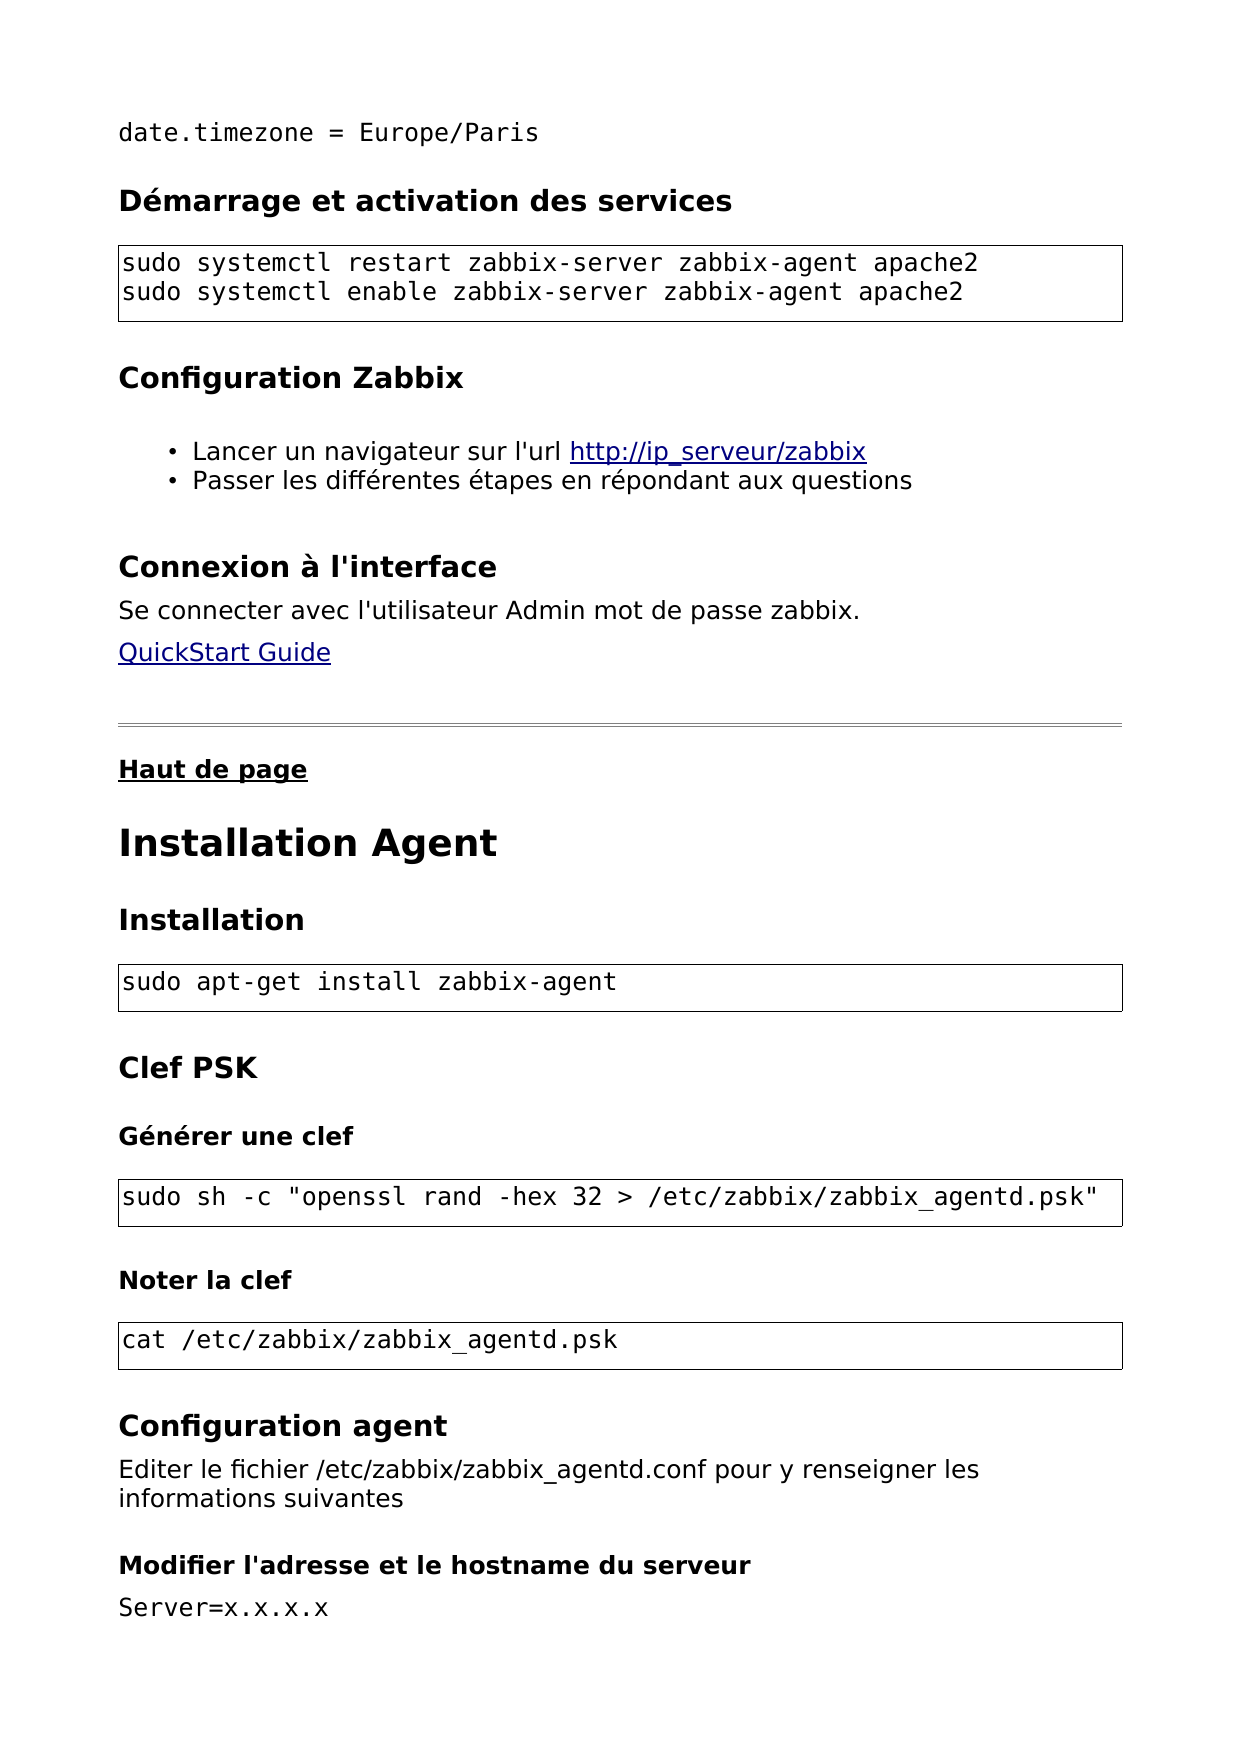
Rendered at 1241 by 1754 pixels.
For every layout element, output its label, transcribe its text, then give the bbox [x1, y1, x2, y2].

subtitle Connexion à l'interface [118, 550, 1122, 584]
table_header sudo systemctl restart zabbix-server zabbix-agent apache2 sudo systemctl enable zabbix-server zabbix-agent apache2 [119, 246, 1122, 321]
list Passer les différentes étapes en répondant aux questions [177, 466, 1122, 496]
table_header sudo sh -c "openssl rand -hex 32 > /etc/zabbix/zabbix_agentd.psk" [119, 1180, 1122, 1226]
text Se connecter avec l'utilisateur Admin mot de passe zabbix. [118, 596, 1122, 626]
subtitle Démarrage et activation des services [118, 184, 1122, 218]
subtitle Installation Agent [118, 822, 1122, 866]
subtitle Générer une clef [118, 1123, 1122, 1152]
table_header cat /etc/zabbix/zabbix_agentd.psk [119, 1323, 1122, 1369]
subtitle Configuration Zabbix [118, 361, 1122, 395]
text Server=x.x.x.x [118, 1593, 1122, 1622]
text date.timezone = Europe/Paris [118, 118, 1122, 147]
subtitle Installation [118, 903, 1122, 937]
table_header sudo apt-get install zabbix-agent [119, 965, 1122, 1011]
subtitle Clef PSK [118, 1051, 1122, 1085]
text QuickStart Guide [118, 638, 1122, 696]
text Editer le fichier /etc/zabbix/zabbix_agentd.conf pour y renseigner les informations suivantes [118, 1456, 1122, 1514]
subtitle Modifier l'adresse et le hostname du serveur [118, 1551, 1122, 1581]
subtitle Noter la clef [118, 1266, 1122, 1295]
text Haut de page [118, 755, 1122, 784]
list Lancer un navigateur sur l'url http://ip_serveur/zabbix [177, 437, 1122, 466]
subtitle Configuration agent [118, 1409, 1122, 1443]
